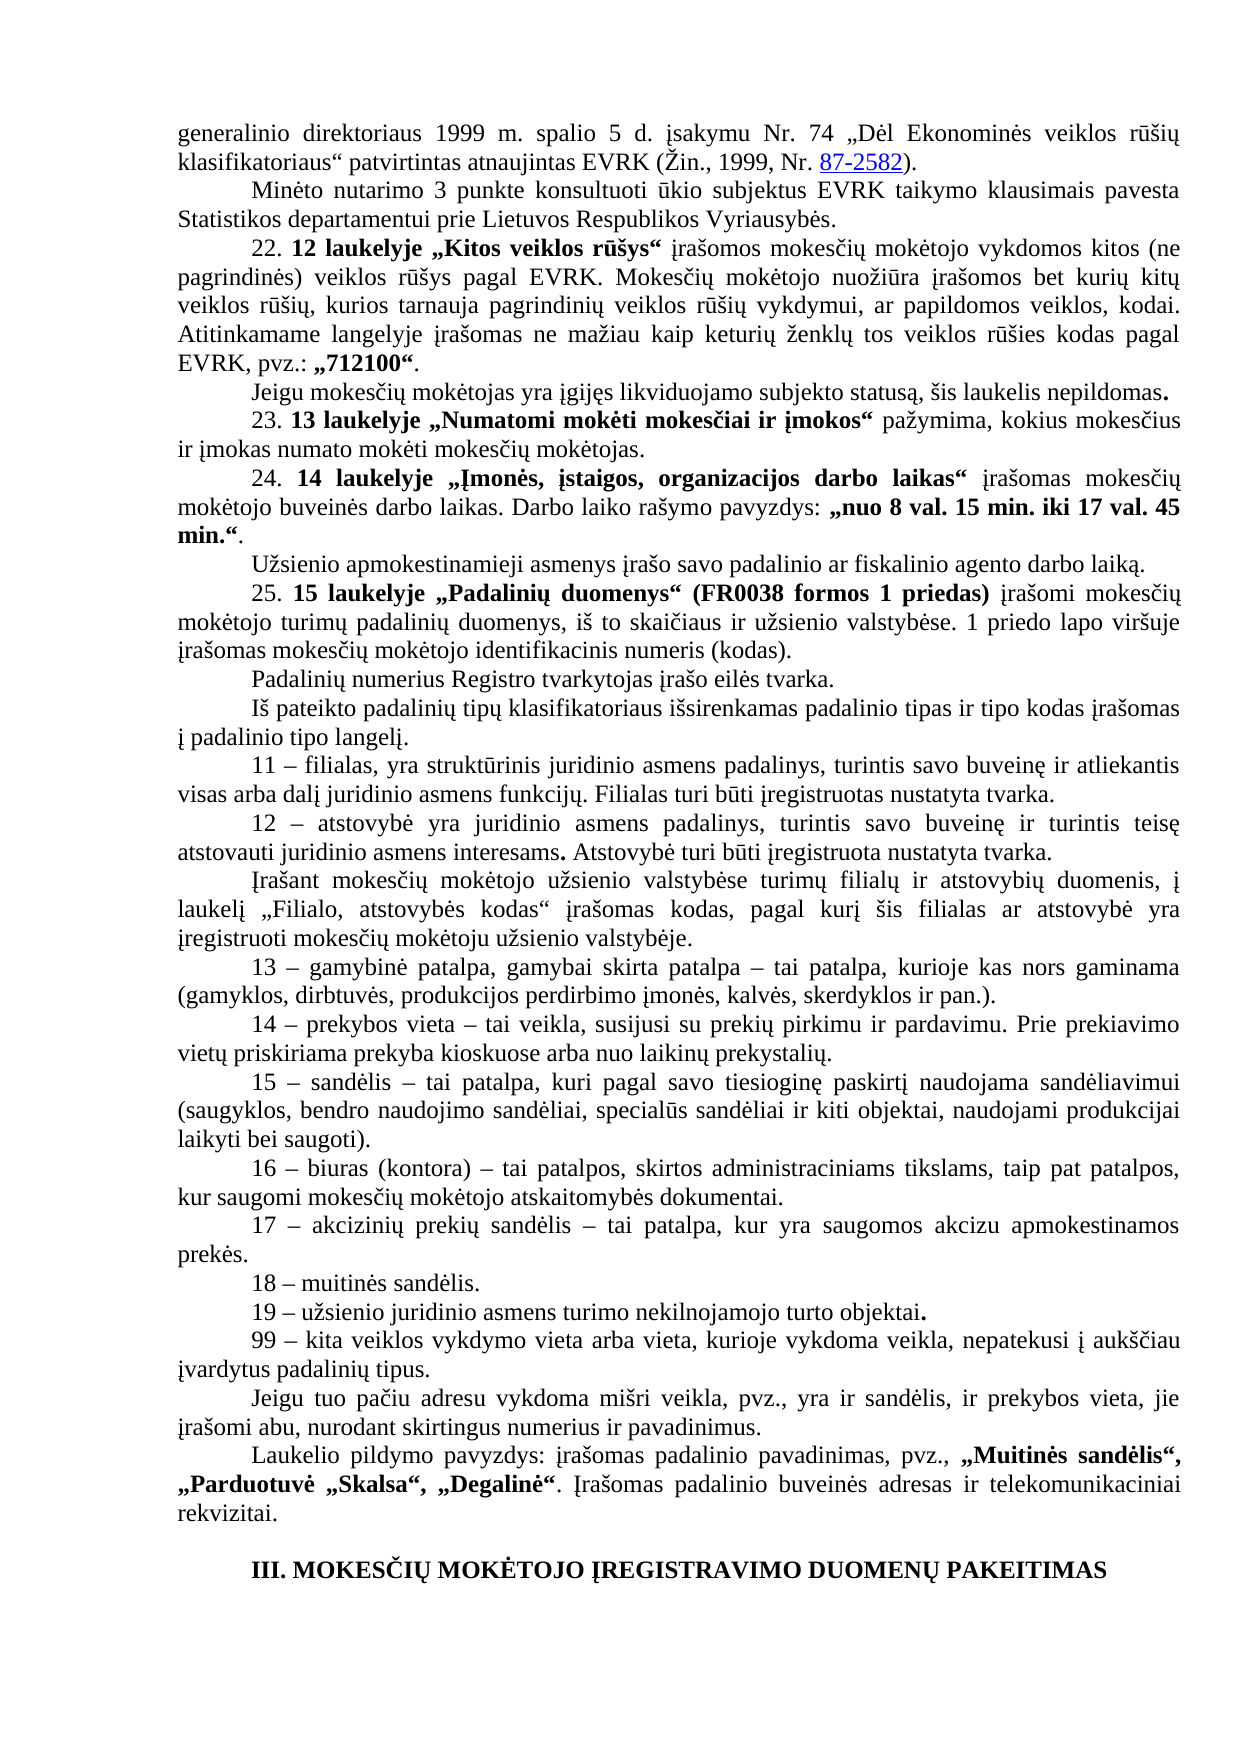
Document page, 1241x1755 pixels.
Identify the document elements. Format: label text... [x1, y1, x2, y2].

text Jeigu mokesčių mokėtojas yra įgijęs likviduojamo subjekto statusą, šis laukelis nepildomas. [177, 377, 1181, 406]
text 25. 15 laukelyje „Padalinių duomenys“ (FR0038 formos 1 priedas) įrašomi mokesčių mokėtojo turimų padalinių duomenys, iš to skaičiaus ir užsienio valstybėse. 1 priedo lapo viršuje įrašomas mokesčių mokėtojo identifikacinis numeris (kodas). [177, 578, 1181, 664]
text Minėto nutarimo 3 punkte konsultuoti ūkio subjektus EVRK taikymo klausimais pavesta Statistikos departamentui prie Lietuvos Respublikos Vyriausybės. [177, 176, 1181, 233]
text 23. 13 laukelyje „Numatomi mokėti mokesčiai ir įmokos“ pažymima, kokius mokesčius ir įmokas numato mokėti mokesčių mokėtojas. [177, 406, 1181, 463]
text Laukelio pildymo pavyzdys: įrašomas padalinio pavadinimas, pvz., „Muitinės sandėlis“, „Parduotuvė „Skalsa“, „Degalinė“. Įrašomas padalinio buveinės adresas ir telekomunikaciniai rekvizitai. [177, 1441, 1181, 1527]
text 12 – atstovybė yra juridinio asmens padalinys, turintis savo buveinę ir turintis teisę atstovauti juridinio asmens interesams. Atstovybė turi būti įregistruota nustatyta tvarka. [177, 808, 1181, 866]
text Užsienio apmokestinamieji asmenys įrašo savo padalinio ar fiskalinio agento darbo laiką. [177, 549, 1181, 578]
text Jeigu tuo pačiu adresu vykdoma mišri veikla, pvz., yra ir sandėlis, ir prekybos vieta, jie įrašomi abu, nurodant skirtingus numerius ir pavadinimus. [177, 1383, 1181, 1441]
text generalinio direktoriaus 1999 m. spalio 5 d. įsakymu Nr. 74 „Dėl Ekonominės veiklos rūšių klasifikatoriaus“ patvirtintas atnaujintas EVRK (Žin., 1999, Nr. 87-2582). [177, 118, 1181, 176]
text III. MOKESČIŲ MOKĖTOJO ĮREGISTRAVIMO DUOMENŲ PAKEITIMAS [177, 1556, 1181, 1584]
text 11 – filialas, yra struktūrinis juridinio asmens padalinys, turintis savo buveinę ir atliekantis visas arba dalį juridinio asmens funkcijų. Filialas turi būti įregistruotas nustatyta tvarka. [177, 751, 1181, 808]
text 18 – muitinės sandėlis. [177, 1268, 1181, 1297]
text Padalinių numerius Registro tvarkytojas įrašo eilės tvarka. [177, 664, 1181, 693]
text 16 – biuras (kontora) – tai patalpos, skirtos administraciniams tikslams, taip pat patalpos, kur saugomi mokesčių mokėtojo atskaitomybės dokumentai. [177, 1153, 1181, 1211]
text 24. 14 laukelyje „Įmonės, įstaigos, organizacijos darbo laikas“ įrašomas mokesčių mokėtojo buveinės darbo laikas. Darbo laiko rašymo pavyzdys: „nuo 8 val. 15 min. iki 17 val. 45 min.“. [177, 463, 1181, 549]
text 99 – kita veiklos vykdymo vieta arba vieta, kurioje vykdoma veikla, nepatekusi į aukščiau įvardytus padalinių tipus. [177, 1326, 1181, 1383]
text Įrašant mokesčių mokėtojo užsienio valstybėse turimų filialų ir atstovybių duomenis, į laukelį „Filialo, atstovybės kodas“ įrašomas kodas, pagal kurį šis filialas ar atstovybė yra įregistruoti mokesčių mokėtoju užsienio valstybėje. [177, 866, 1181, 952]
text 17 – akcizinių prekių sandėlis – tai patalpa, kur yra saugomos akcizu apmokestinamos prekės. [177, 1211, 1181, 1268]
text 15 – sandėlis – tai patalpa, kuri pagal savo tiesioginę paskirtį naudojama sandėliavimui (saugyklos, bendro naudojimo sandėliai, specialūs sandėliai ir kiti objektai, naudojami produkcijai laikyti bei saugoti). [177, 1067, 1181, 1153]
text 13 – gamybinė patalpa, gamybai skirta patalpa – tai patalpa, kurioje kas nors gaminama (gamyklos, dirbtuvės, produkcijos perdirbimo įmonės, kalvės, skerdyklos ir pan.). [177, 952, 1181, 1009]
text 22. 12 laukelyje „Kitos veiklos rūšys“ įrašomos mokesčių mokėtojo vykdomos kitos (ne pagrindinės) veiklos rūšys pagal EVRK. Mokesčių mokėtojo nuožiūra įrašomos bet kurių kitų veiklos rūšių, kurios tarnauja pagrindinių veiklos rūšių vykdymui, ar papildomos veiklos, kodai. Atitinkamame langelyje įrašomas ne mažiau kaip keturių ženklų tos veiklos rūšies kodas pagal EVRK, pvz.: „712100“. [177, 233, 1181, 377]
text 14 – prekybos vieta – tai veikla, susijusi su prekių pirkimu ir pardavimu. Prie prekiavimo vietų priskiriama prekyba kioskuose arba nuo laikinų prekystalių. [177, 1009, 1181, 1067]
text 19 – užsienio juridinio asmens turimo nekilnojamojo turto objektai. [177, 1297, 1181, 1326]
text Iš pateikto padalinių tipų klasifikatoriaus išsirenkamas padalinio tipas ir tipo kodas įrašomas į padalinio tipo langelį. [177, 693, 1181, 751]
